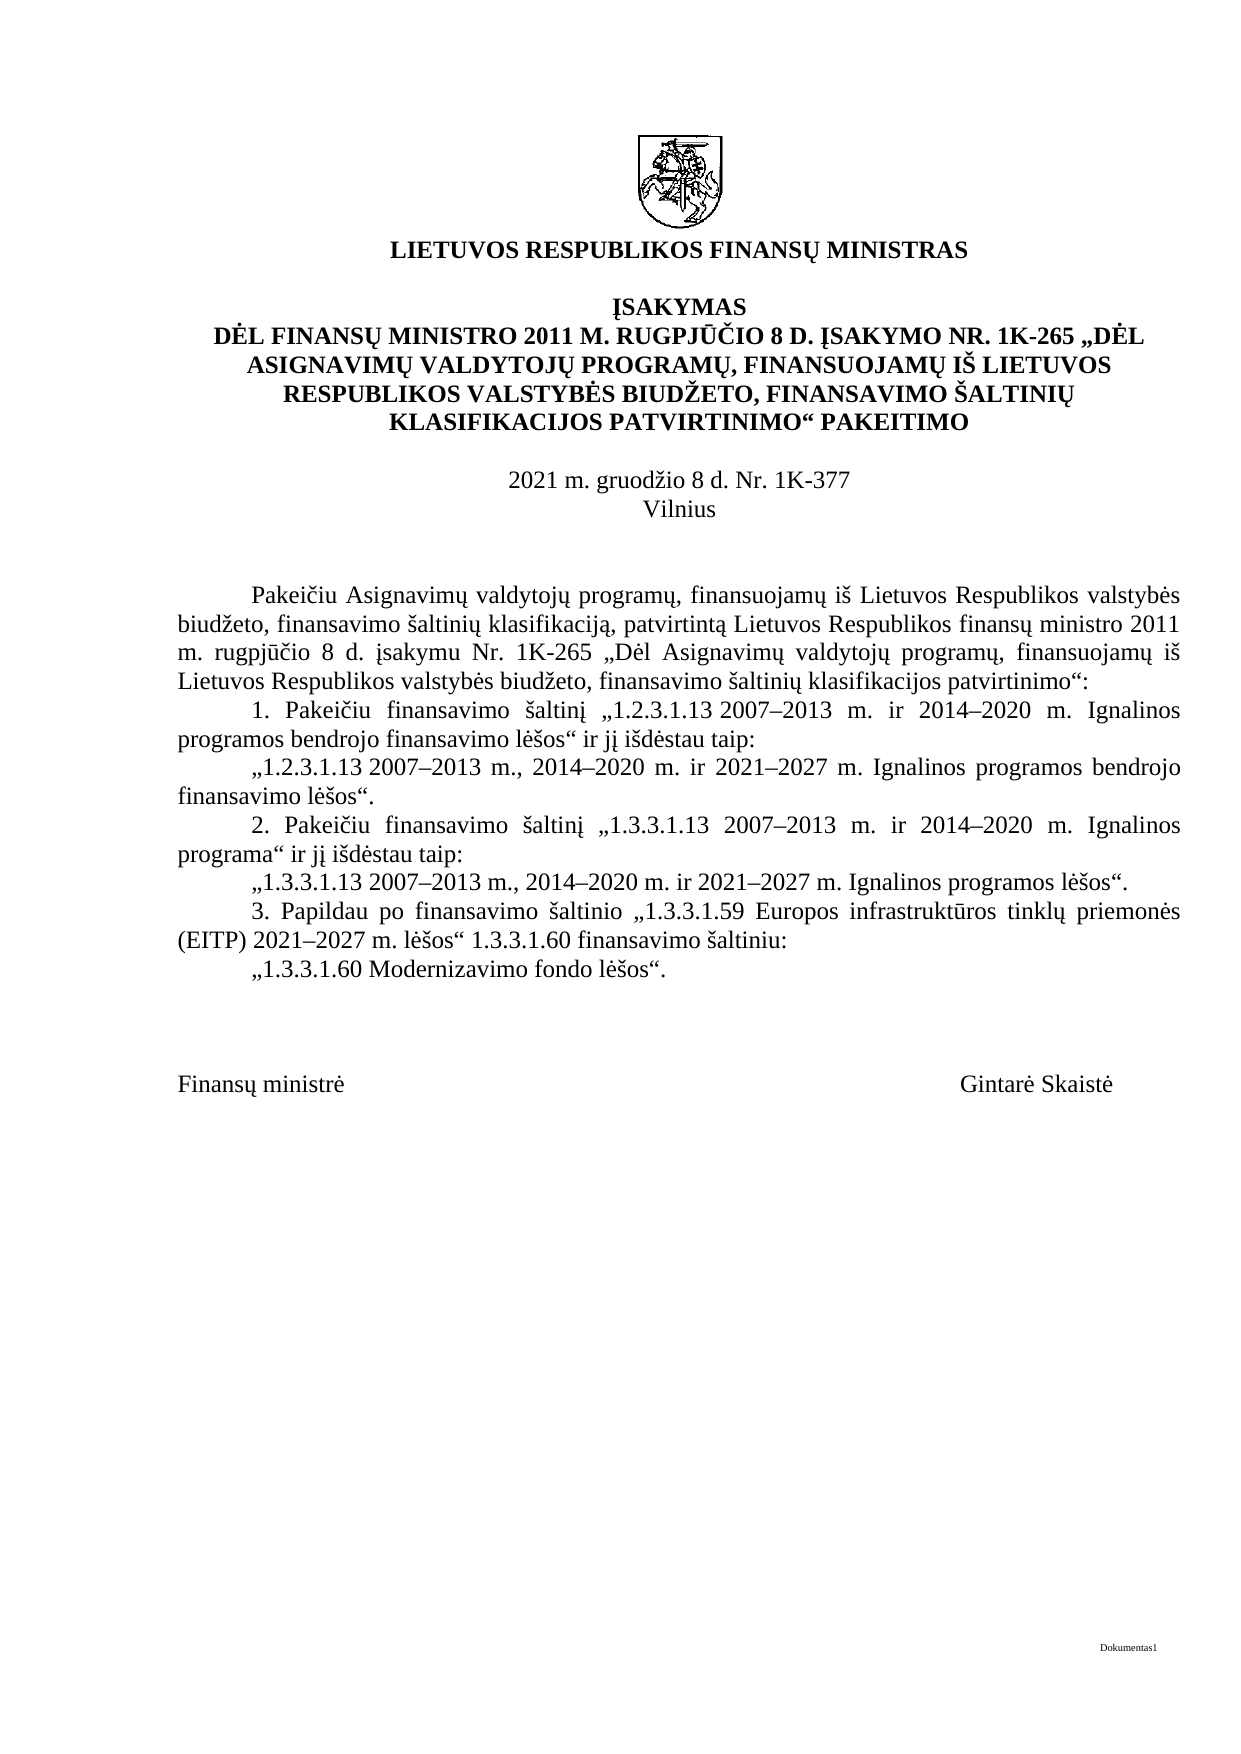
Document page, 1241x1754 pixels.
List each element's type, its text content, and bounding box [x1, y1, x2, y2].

text Pakeičiu Asignavimų valdytojų programų, finansuojamų iš Lietuvos Respublikos valstybės biudžeto, finansavimo šaltinių klasifikaciją, patvirtintą Lietuvos Respublikos finansų ministro 2011 m. rugpjūčio 8 d. įsakymu Nr. 1K-265 „Dėl Asignavimų valdytojų programų, finansuojamų iš Lietuvos Respublikos valstybės biudžeto, finansavimo šaltinių klasifikacijos patvirtinimo“: [177, 580, 1181, 695]
text Vilnius [177, 494, 1181, 522]
text 2. Pakeičiu finansavimo šaltinį „1.3.3.1.13 2007–2013 m. ir 2014–2020 m. Ignalinos programa“ ir jį išdėstau taip: [177, 810, 1181, 867]
text LIETUVOS RESPUBLIKOS FINANSŲ MINISTRAS [177, 235, 1181, 264]
text 3. Papildau po finansavimo šaltinio „1.3.3.1.59 Europos infrastruktūros tinklų priemonės (EITP) 2021–2027 m. lėšos“ 1.3.3.1.60 finansavimo šaltiniu: [177, 896, 1181, 954]
text 2021 m. gruodžio 8 d. Nr. 1K-377 [177, 465, 1181, 494]
text „1.2.3.1.13 2007–2013 m., 2014–2020 m. ir 2021–2027 m. Ignalinos programos bendrojo finansavimo lėšos“. [177, 752, 1181, 810]
text DĖL FINANSŲ MINISTRO 2011 M. RUGPJŪČIO 8 D. ĮSAKYMO NR. 1K-265 „DĖL ASIGNAVIMŲ VALDYTOJŲ PROGRAMŲ, FINANSUOJAMŲ IŠ LIETUVOS RESPUBLIKOS VALSTYBĖS BIUDŽETO, FINANSAVIMO ŠALTINIŲ KLASIFIKACIJOS PATVIRTINIMO“ PAKEITIMO [177, 321, 1181, 436]
text Finansų ministrė Gintarė Skaistė [177, 1069, 1181, 1097]
text „1.3.3.1.60 Modernizavimo fondo lėšos“. [177, 954, 1181, 982]
text ĮSAKYMAS [177, 292, 1181, 321]
text „1.3.3.1.13 2007–2013 m., 2014–2020 m. ir 2021–2027 m. Ignalinos programos lėšos“. [177, 867, 1181, 896]
text 1. Pakeičiu finansavimo šaltinį „1.2.3.1.13 2007–2013 m. ir 2014–2020 m. Ignalinos programos bendrojo finansavimo lėšos“ ir jį išdėstau taip: [177, 695, 1181, 752]
